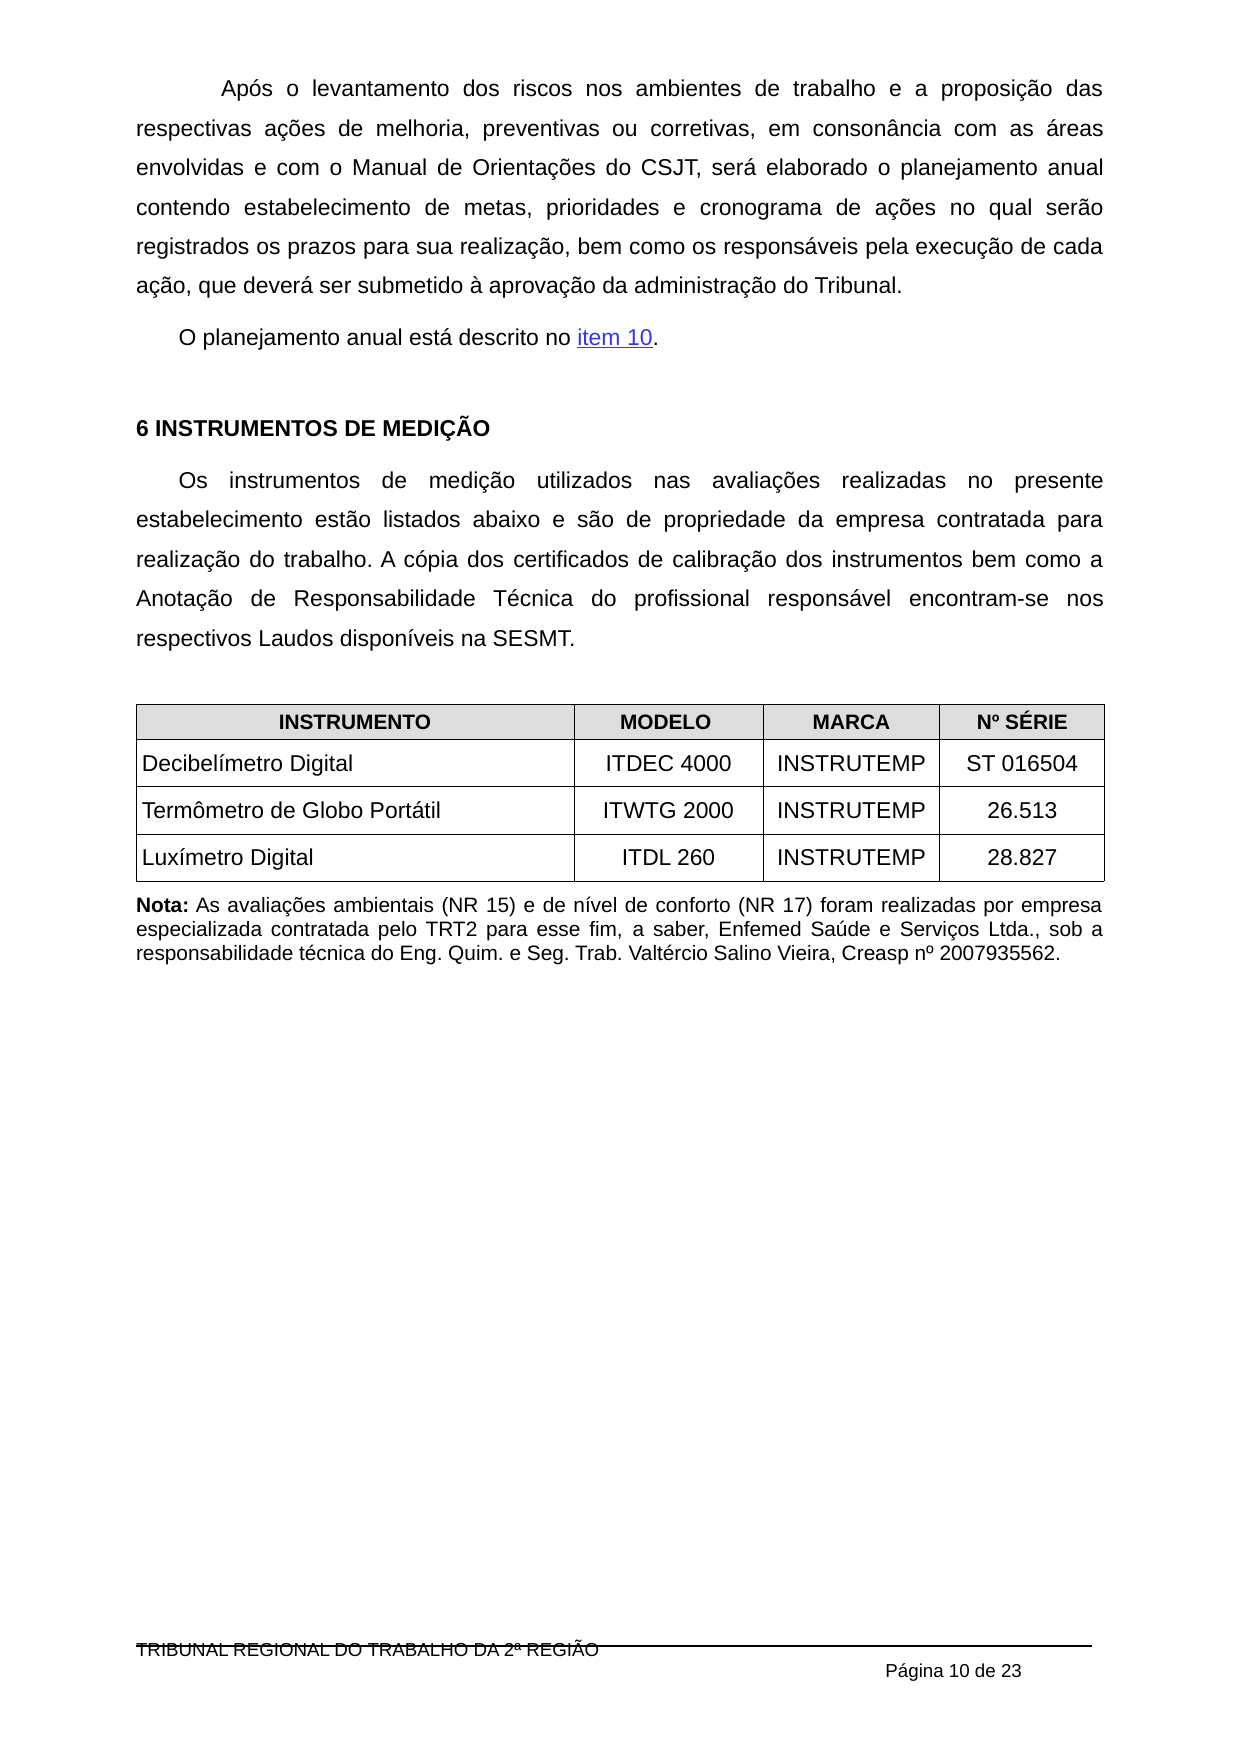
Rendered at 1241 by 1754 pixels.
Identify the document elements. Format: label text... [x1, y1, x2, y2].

table_cell INSTRUTEMP [764, 835, 939, 881]
table_header MARCA [764, 705, 939, 739]
text 6 INSTRUMENTOS DE MEDIÇÃO [136, 415, 1104, 441]
table_cell ITWTG 2000 [575, 787, 763, 834]
table_header Nº SÉRIE [940, 705, 1104, 739]
table_cell INSTRUTEMP [764, 740, 939, 786]
text O planejamento anual está descrito no item 10. [136, 324, 1104, 351]
table_cell 28.827 [940, 835, 1104, 881]
table_cell ITDEC 4000 [575, 740, 763, 786]
text Os instrumentos de medição utilizados nas avaliações realizadas no presente estabelecimento estão listados abaixo e são de propriedade da empresa contratada para realização do trabalho. A cópia dos certificados de calibração dos instrumentos bem como a Anotação de Responsabilidade Técnica do profissional responsável encontram-se nos respectivos Laudos disponíveis na SESMT. [136, 467, 1104, 651]
table_cell Decibelímetro Digital [137, 740, 574, 786]
table_cell ST 016504 [940, 740, 1104, 786]
table_cell Luxímetro Digital [137, 835, 574, 881]
table_cell INSTRUTEMP [764, 787, 939, 834]
table_cell Termômetro de Globo Portátil [137, 787, 574, 834]
table_cell 26.513 [940, 787, 1104, 834]
table_header MODELO [575, 705, 763, 739]
text Após o levantamento dos riscos nos ambientes de trabalho e a proposição das respectivas ações de melhoria, preventivas ou corretivas, em consonância com as áreas envolvidas e com o Manual de Orientações do CSJT, será elaborado o planejamento anual contendo estabelecimento de metas, prioridades e cronograma de ações no qual serão registrados os prazos para sua realização, bem como os responsáveis pela execução de cada ação, que deverá ser submetido à aprovação da administração do Tribunal. [136, 75, 1104, 299]
table_cell ITDL 260 [575, 835, 763, 881]
table_header INSTRUMENTO [137, 705, 574, 739]
text Nota: As avaliações ambientais (NR 15) e de nível de conforto (NR 17) foram realizadas por empresa especializada contratada pelo TRT2 para esse fim, a saber, Enfemed Saúde e Serviços Ltda., sob a responsabilidade técnica do Eng. Quim. e Seg. Trab. Valtércio Salino Vieira, Creasp nº 2007935562. [136, 893, 1104, 965]
